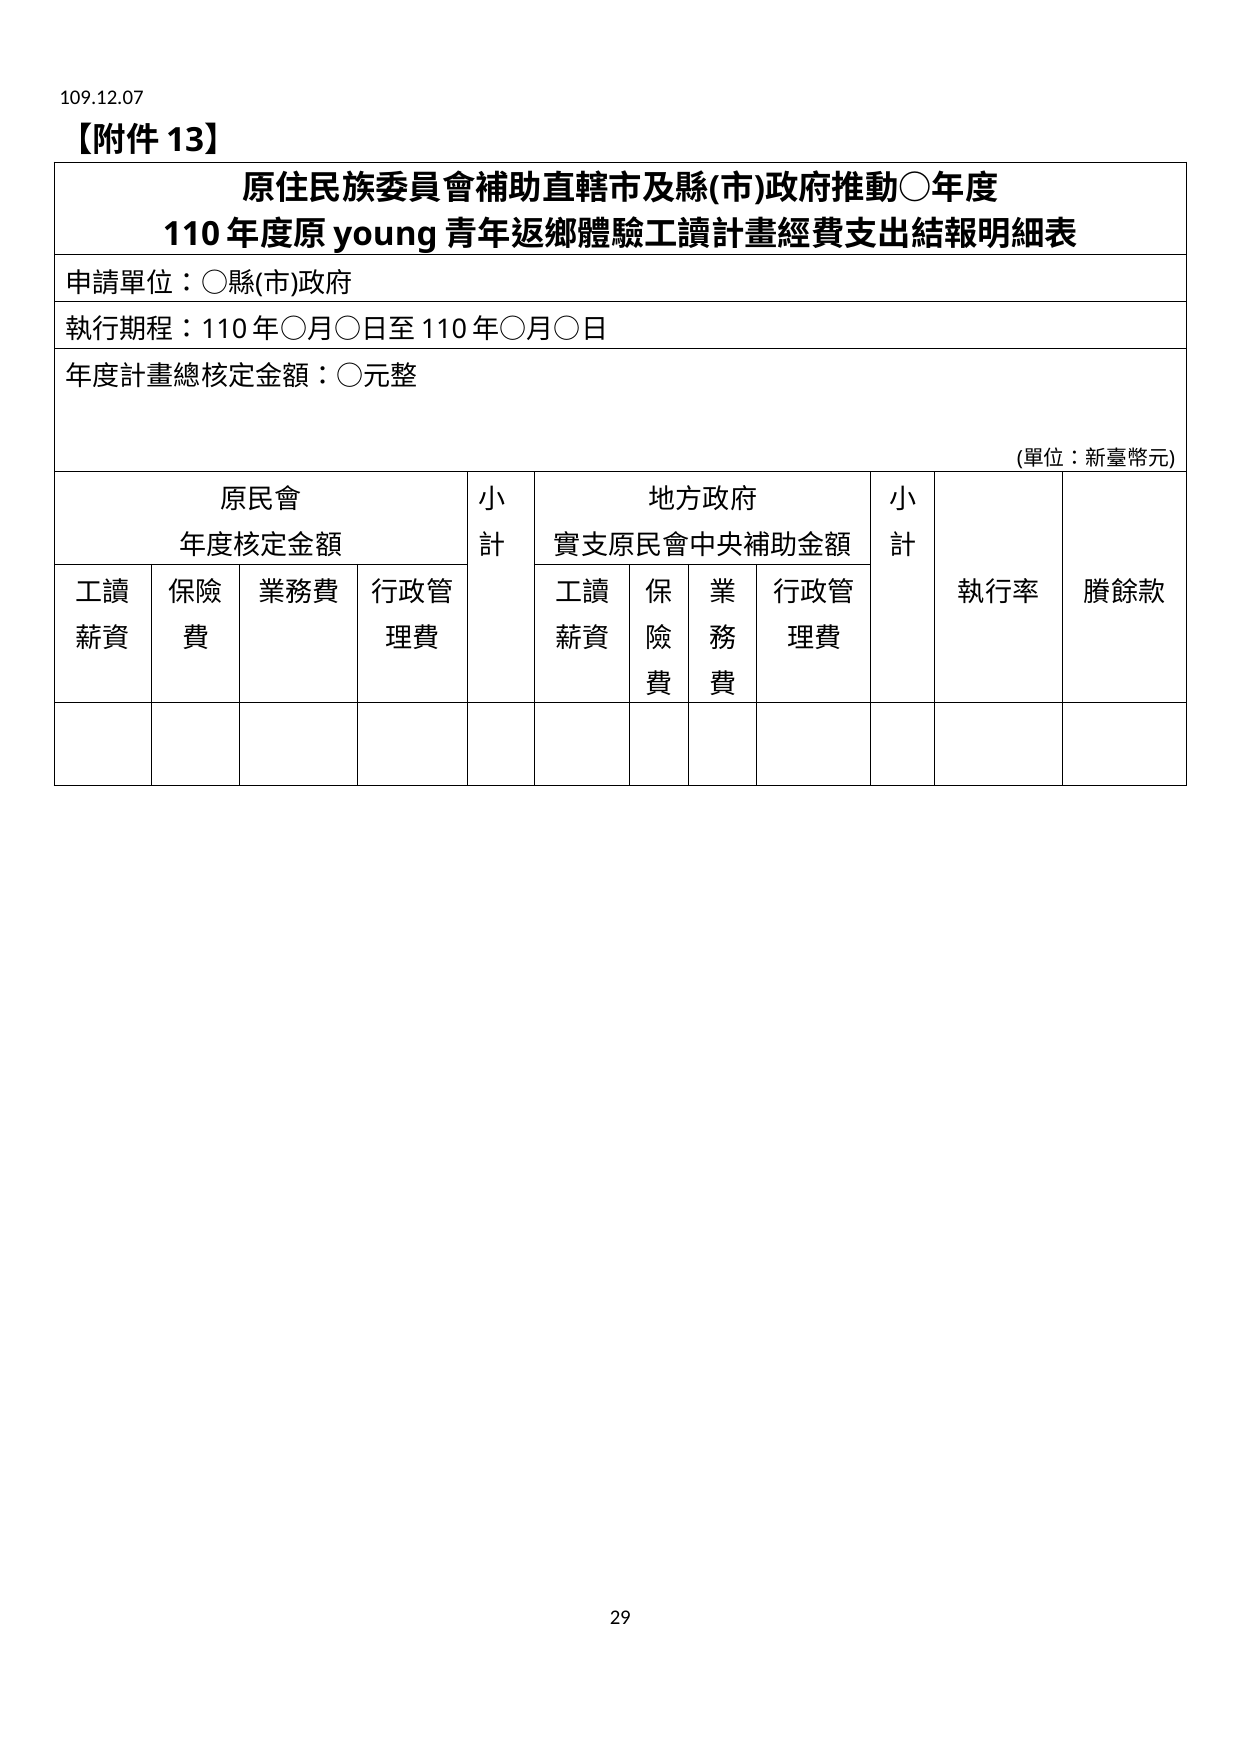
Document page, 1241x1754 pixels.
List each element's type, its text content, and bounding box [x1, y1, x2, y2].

table_cell 小計 [871, 472, 934, 702]
text 【附件13】 [59, 109, 1181, 162]
table_cell 執行期程：110年○月○日至110年○月○日 [55, 302, 1186, 348]
table_cell 原民會 年度核定金額 [55, 472, 467, 564]
table_cell 保險費 [630, 565, 688, 702]
table_cell 地方政府 實支原民會中央補助金額 [535, 472, 870, 564]
table_cell 保險費 [152, 565, 239, 702]
table_cell [358, 703, 467, 785]
table_cell [468, 703, 534, 785]
table_cell 年度計畫總核定金額：○元整 (單位：新臺幣元) [55, 349, 1186, 471]
table_cell 小計 [468, 472, 534, 702]
table_header 原住民族委員會補助直轄市及縣(市)政府推動○年度 110年度原young青年返鄉體驗工讀計畫經費支出結報明細表 [55, 163, 1186, 254]
table_cell 工讀薪資 [55, 565, 151, 702]
table_cell [935, 703, 1062, 785]
table_cell 業務費 [240, 565, 357, 702]
table_cell [871, 703, 934, 785]
table_cell [240, 703, 357, 785]
table_cell [535, 703, 629, 785]
table_cell [152, 703, 239, 785]
table_cell 賸餘款 [1063, 472, 1186, 702]
table_cell 執行率 [935, 472, 1062, 702]
table_cell 業務費 [689, 565, 756, 702]
table_cell [630, 703, 688, 785]
table_cell 工讀薪資 [535, 565, 629, 702]
table_cell [757, 703, 870, 785]
table_cell [689, 703, 756, 785]
table_cell 申請單位：○縣(市)政府 [55, 255, 1186, 301]
table_cell [1063, 703, 1186, 785]
table_cell [55, 703, 151, 785]
table_cell 行政管理費 [358, 565, 467, 702]
table_cell 行政管理費 [757, 565, 870, 702]
